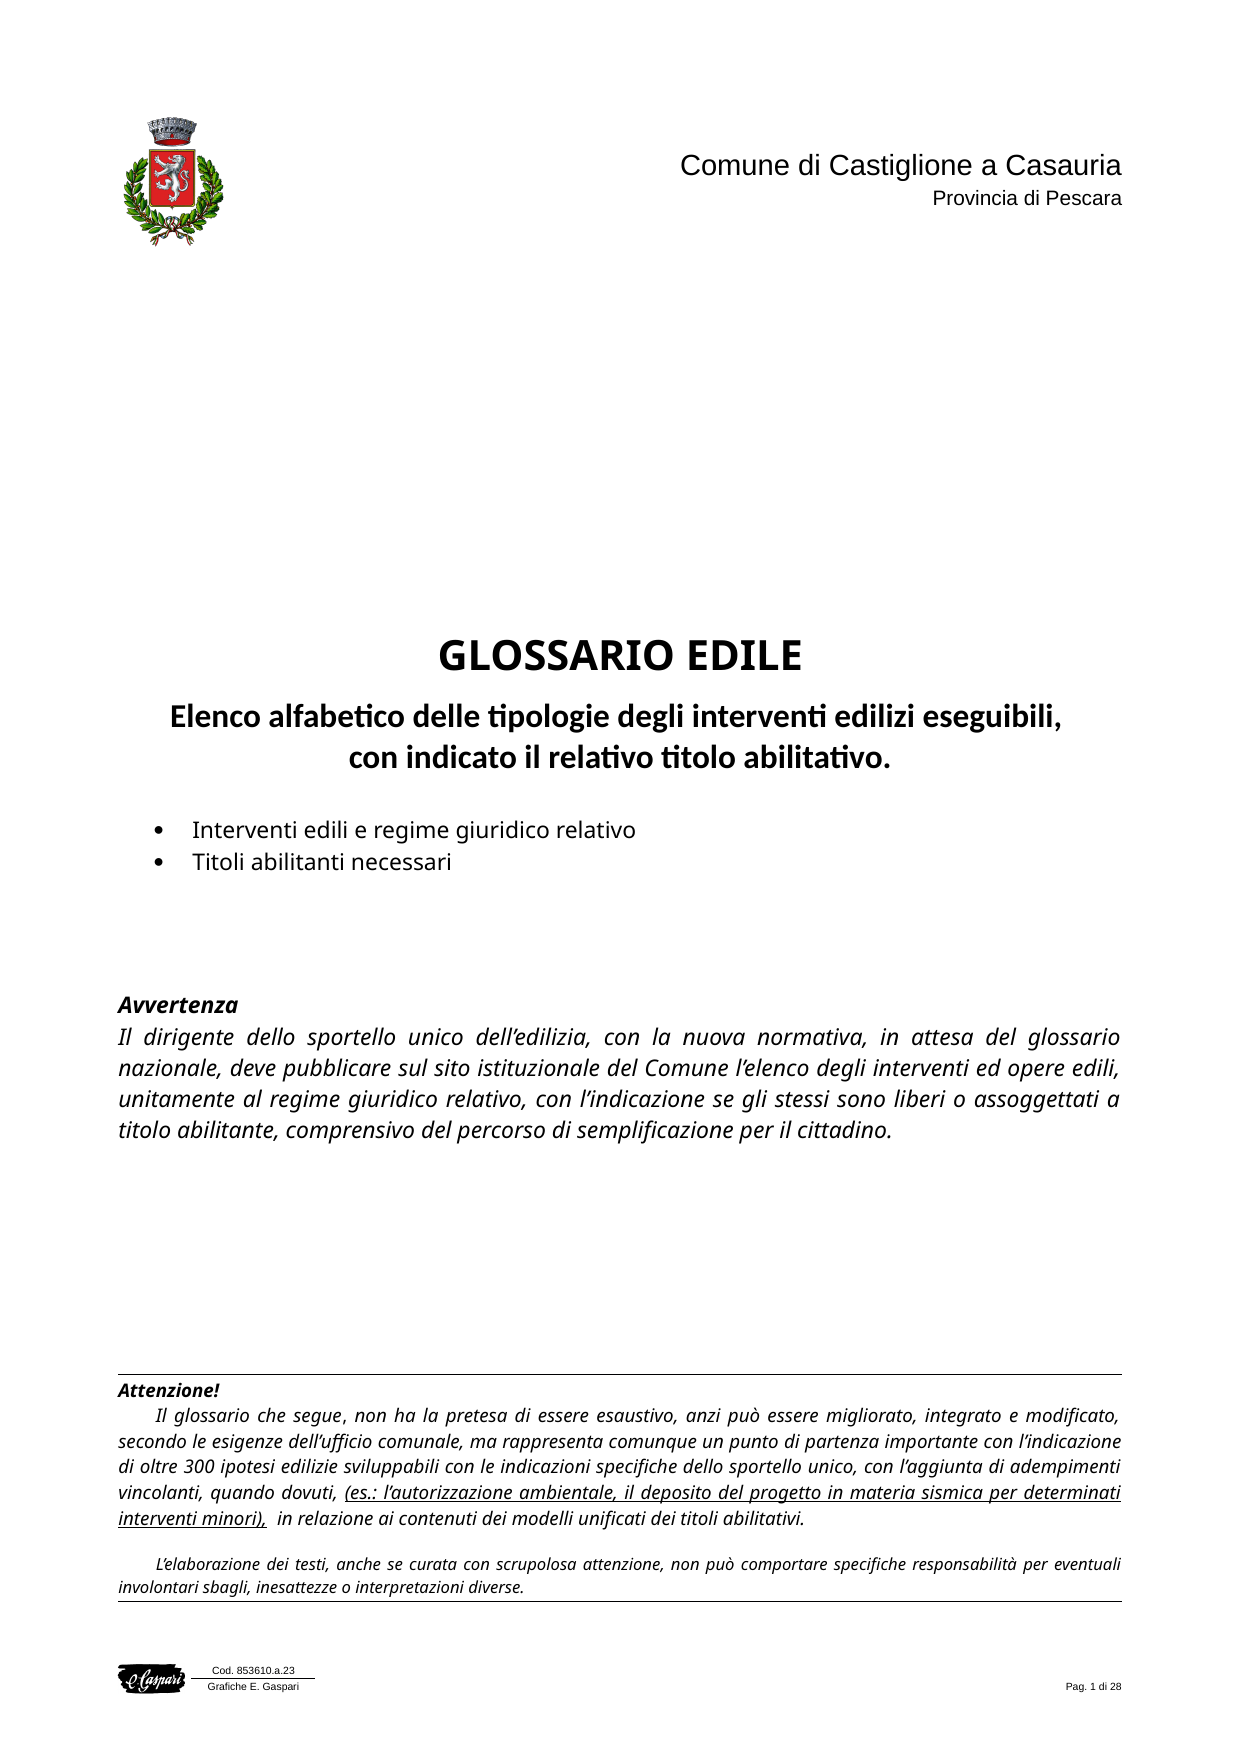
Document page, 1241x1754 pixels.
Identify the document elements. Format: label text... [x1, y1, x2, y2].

text Il dirigente dello sportello unico dell’edilizia, con la nuova normativa, in attesa del glossario nazionale, deve pubblicare sul sito istituzionale del Comune l’elenco degli interventi ed opere edili, unitamente al regime giuridico relativo, con l’indicazione se gli stessi sono liberi o assoggettati a titolo abilitante, comprensivo del percorso di semplificazione per il cittadino. [118, 1021, 1122, 1146]
picture [122, 117, 224, 248]
list Interventi edili e regime giuridico relativo [154, 814, 1122, 846]
text Il glossario che segue, non ha la pretesa di essere esaustivo, anzi può essere migliorato, integrato e modificato, secondo le esigenze dell’ufficio comunale, ma rappresenta comunque un punto di partenza importante con l’indicazione di oltre 300 ipotesi edilizie sviluppabili con le indicazioni specifiche dello sportello unico, con l’aggiunta di adempimenti vincolanti, quando dovuti, (es.: l’autorizzazione ambientale, il deposito del progetto in materia sismica per determinati interventi minori), in relazione ai contenuti dei modelli unificati dei titoli abilitativi. [118, 1403, 1122, 1530]
text Avvertenza [118, 989, 1122, 1021]
picture [117, 1663, 185, 1694]
text Comune di Castiglione a Casauria [224, 148, 1122, 181]
text Elenco alfabetico delle tipologie degli interventi edilizi eseguibili, con indicato il relativo titolo abilitativo. [118, 695, 1122, 777]
text L’elaborazione dei testi, anche se curata con scrupolosa attenzione, non può comportare specifiche responsabilità per eventuali involontari sbagli, inesattezze o interpretazioni diverse. [118, 1553, 1122, 1601]
text GLOSSARIO EDILE [118, 626, 1122, 683]
list Titoli abilitanti necessari [154, 846, 1122, 877]
text Attenzione! [118, 1375, 1122, 1403]
text Provincia di Pescara [224, 186, 1122, 210]
